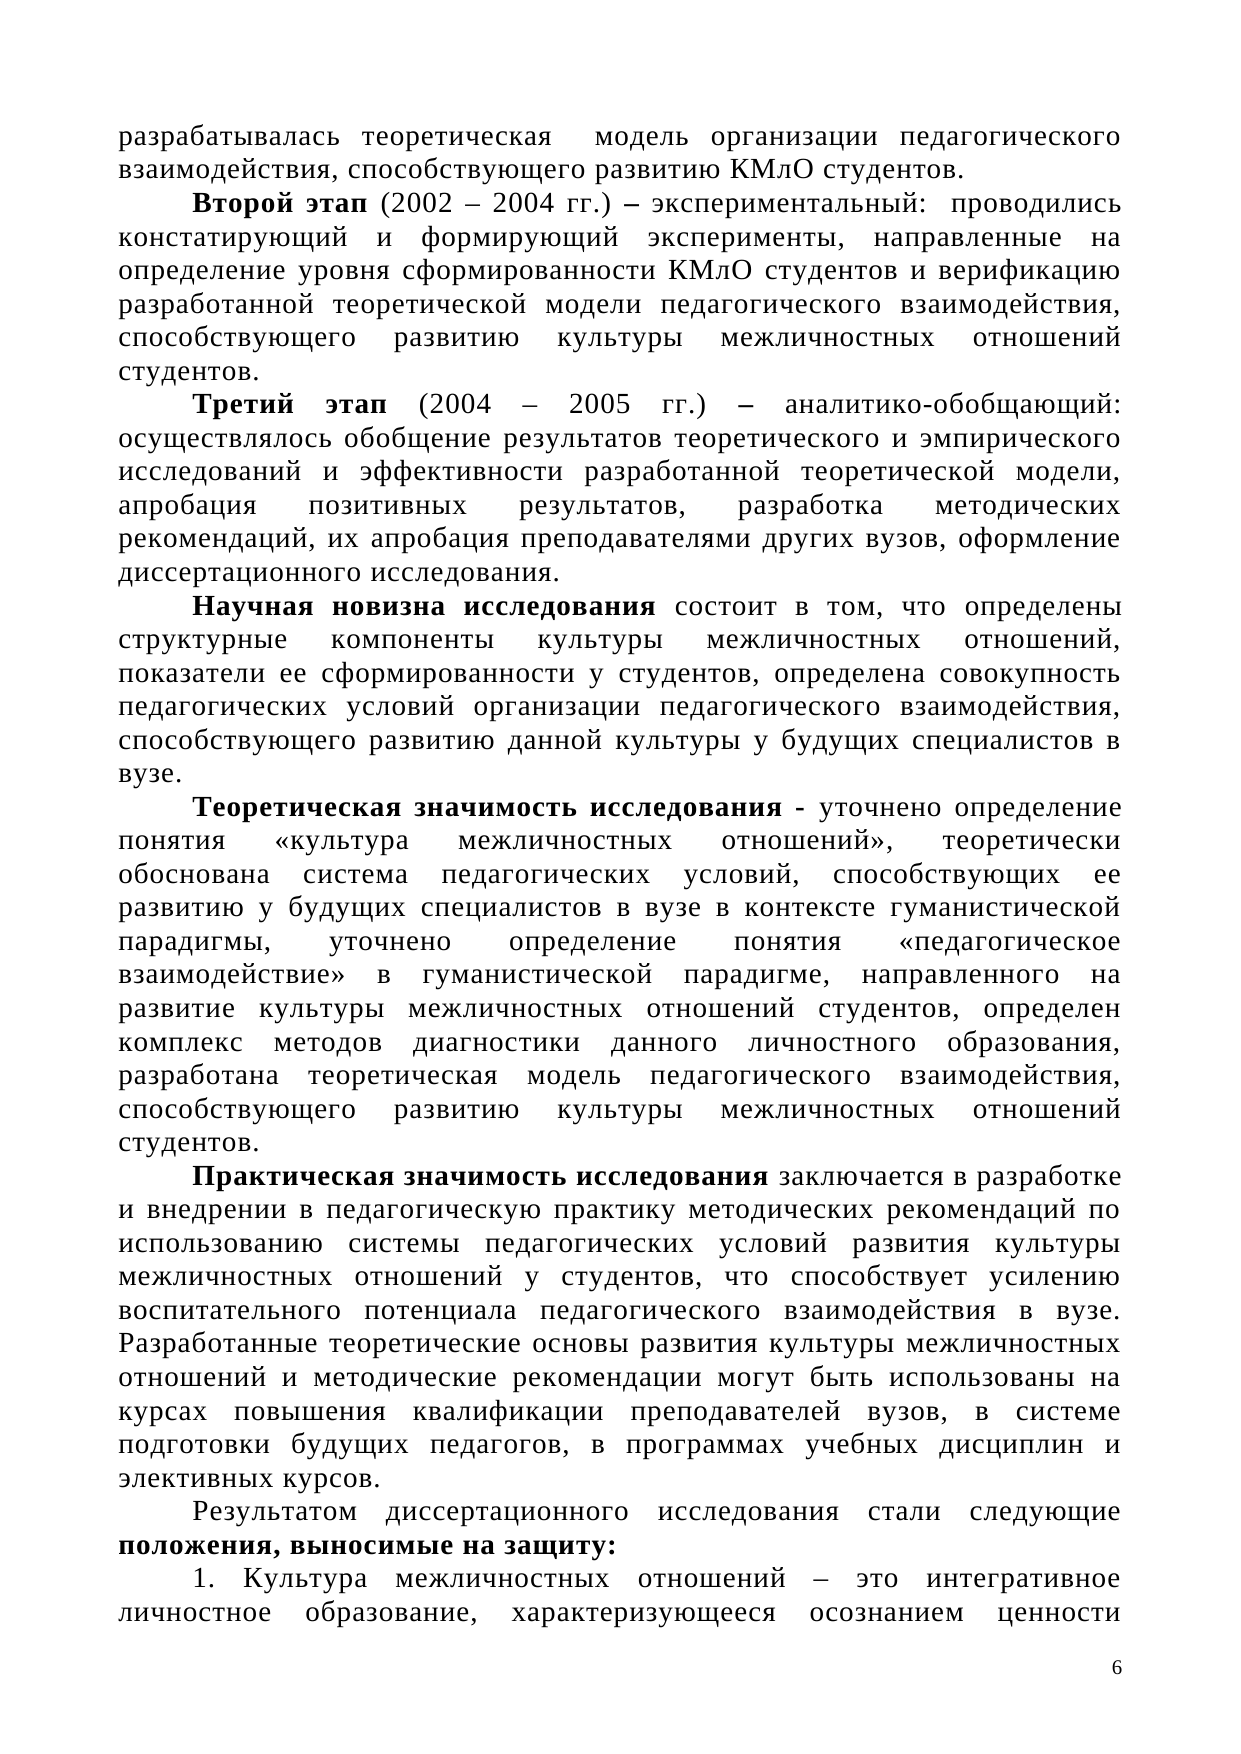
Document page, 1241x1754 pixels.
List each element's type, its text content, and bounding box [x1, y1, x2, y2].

text Теоретическая значимость исследования - уточнено определение понятия «культура межличностных отношений», теоретически обоснована система педагогических условий, способствующих ее развитию у будущих специалистов в вузе в контексте гуманистической парадигмы, уточнено определение понятия «педагогическое взаимодействие» в гуманистической парадигме, направленного на развитие культуры межличностных отношений студентов, определен комплекс методов диагностики данного личностного образования, разработана теоретическая модель педагогического взаимодействия, способствующего развитию культуры межличностных отношений студентов. [118, 789, 1122, 1158]
text Научная новизна исследования состоит в том, что определены структурные компоненты культуры межличностных отношений, показатели ее сформированности у студентов, определена совокупность педагогических условий организации педагогического взаимодействия, способствующего развитию данной культуры у будущих специалистов в вузе. [118, 588, 1122, 789]
text 1. Культура межличностных отношений – это интегративное личностное образование, характеризующееся осознанием ценности [118, 1560, 1122, 1627]
text Практическая значимость исследования заключается в разработке и внедрении в педагогическую практику методических рекомендаций по использованию системы педагогических условий развития культуры межличностных отношений у студентов, что способствует усилению воспитательного потенциала педагогического взаимодействия в вузе. Разработанные теоретические основы развития культуры межличностных отношений и методические рекомендации могут быть использованы на курсах повышения квалификации преподавателей вузов, в системе подготовки будущих педагогов, в программах учебных дисциплин и элективных курсов. [118, 1158, 1122, 1493]
text Второй этап (2002 – 2004 гг.) – экспериментальный: проводились констатирующий и формирующий эксперименты, направленные на определение уровня сформированности КМлО студентов и верификацию разработанной теоретической модели педагогического взаимодействия, способствующего развитию культуры межличностных отношений студентов. [118, 185, 1122, 386]
text Третий этап (2004 – 2005 гг.) – аналитико-обобщающий: осуществлялось обобщение результатов теоретического и эмпирического исследований и эффективности разработанной теоретической модели, апробация позитивных результатов, разработка методических рекомендаций, их апробация преподавателями других вузов, оформление диссертационного исследования. [118, 386, 1122, 588]
text разрабатывалась теоретическая модель организации педагогического взаимодействия, способствующего развитию КМлО студентов. [118, 118, 1122, 185]
text Результатом диссертационного исследования стали следующие положения, выносимые на защиту: [118, 1493, 1122, 1560]
